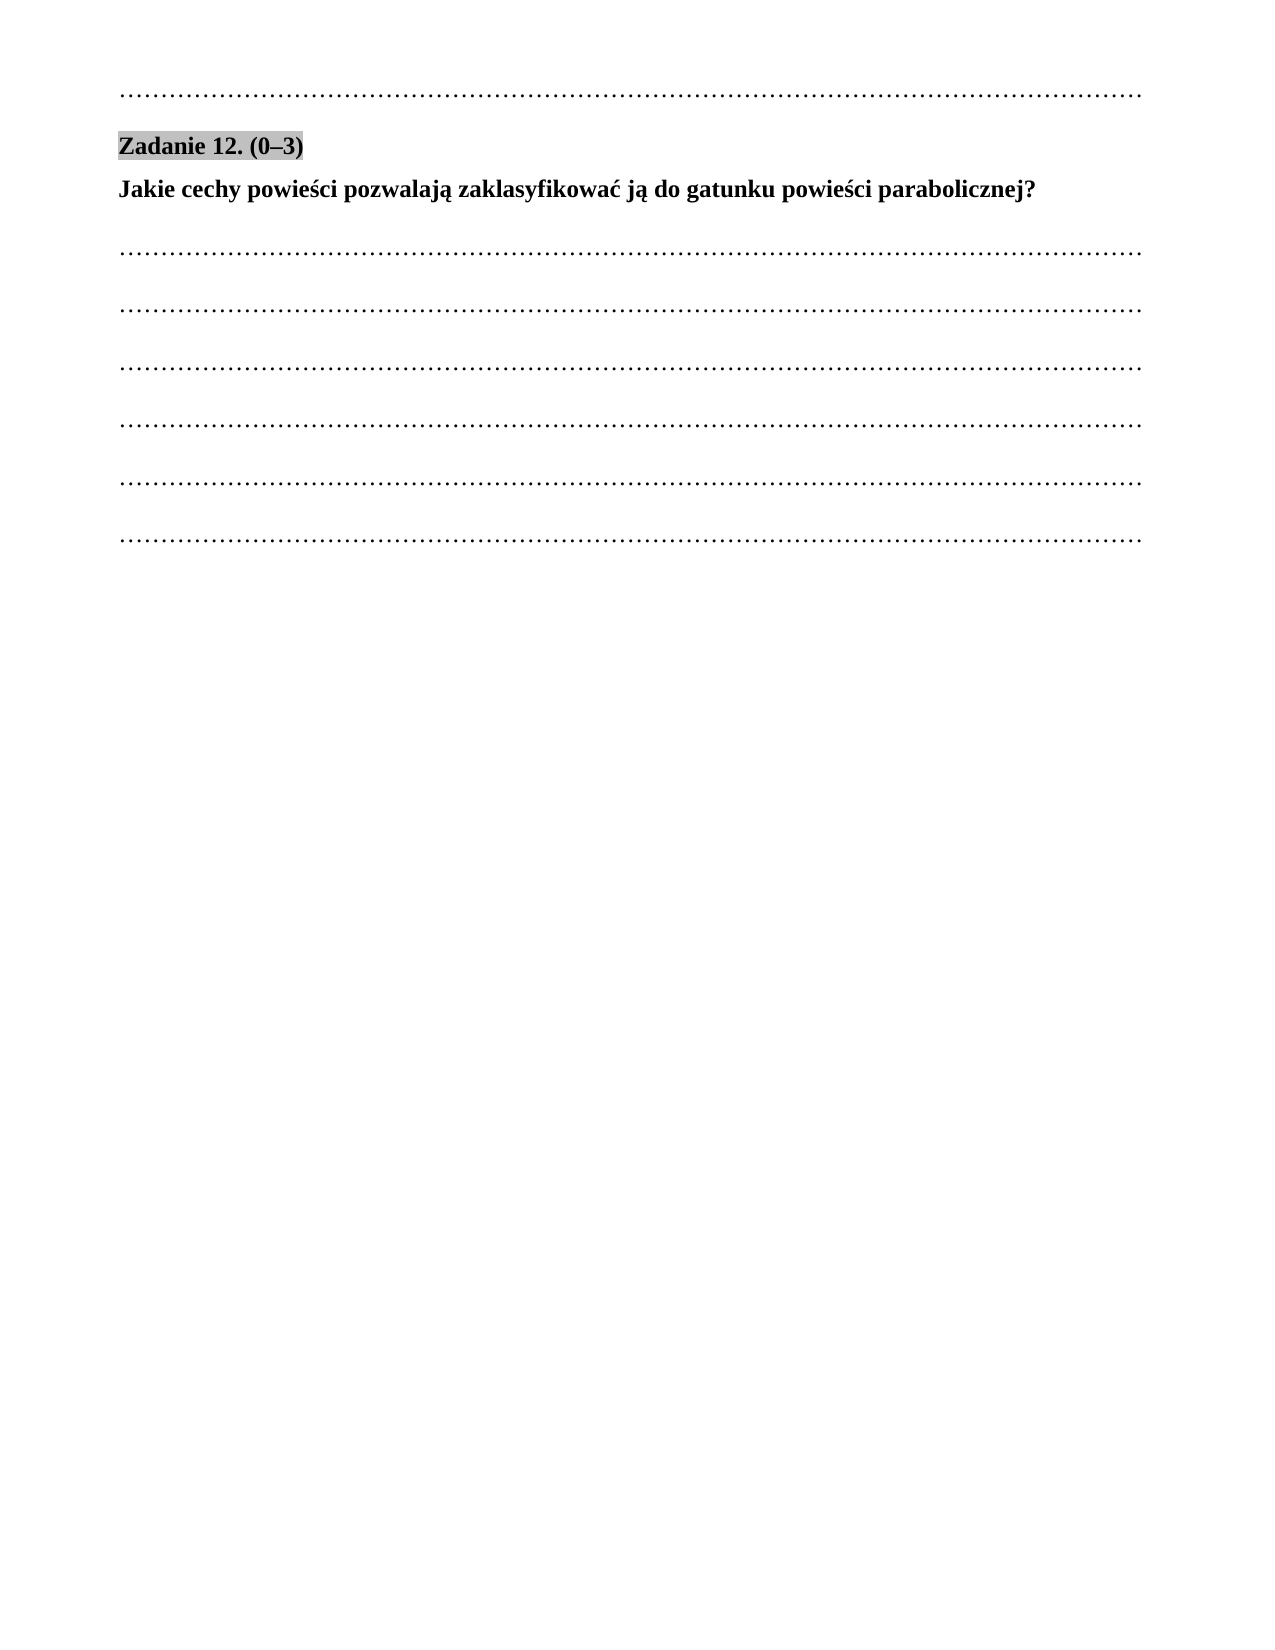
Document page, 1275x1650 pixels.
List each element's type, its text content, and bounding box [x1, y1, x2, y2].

text …………………………………………………………………………………………………………… [118, 74, 1157, 102]
text …………………………………………………………………………………………………………… [118, 232, 1157, 261]
text …………………………………………………………………………………………………………… [118, 519, 1157, 548]
text …………………………………………………………………………………………………………… [118, 347, 1157, 376]
text …………………………………………………………………………………………………………… [118, 404, 1157, 433]
text Zadanie 12. (0–3) [118, 131, 1157, 160]
text Jakie cechy powieści pozwalają zaklasyfikować ją do gatunku powieści parabolicznej? [118, 174, 1157, 203]
text …………………………………………………………………………………………………………… [118, 289, 1157, 318]
text …………………………………………………………………………………………………………… [118, 462, 1157, 491]
